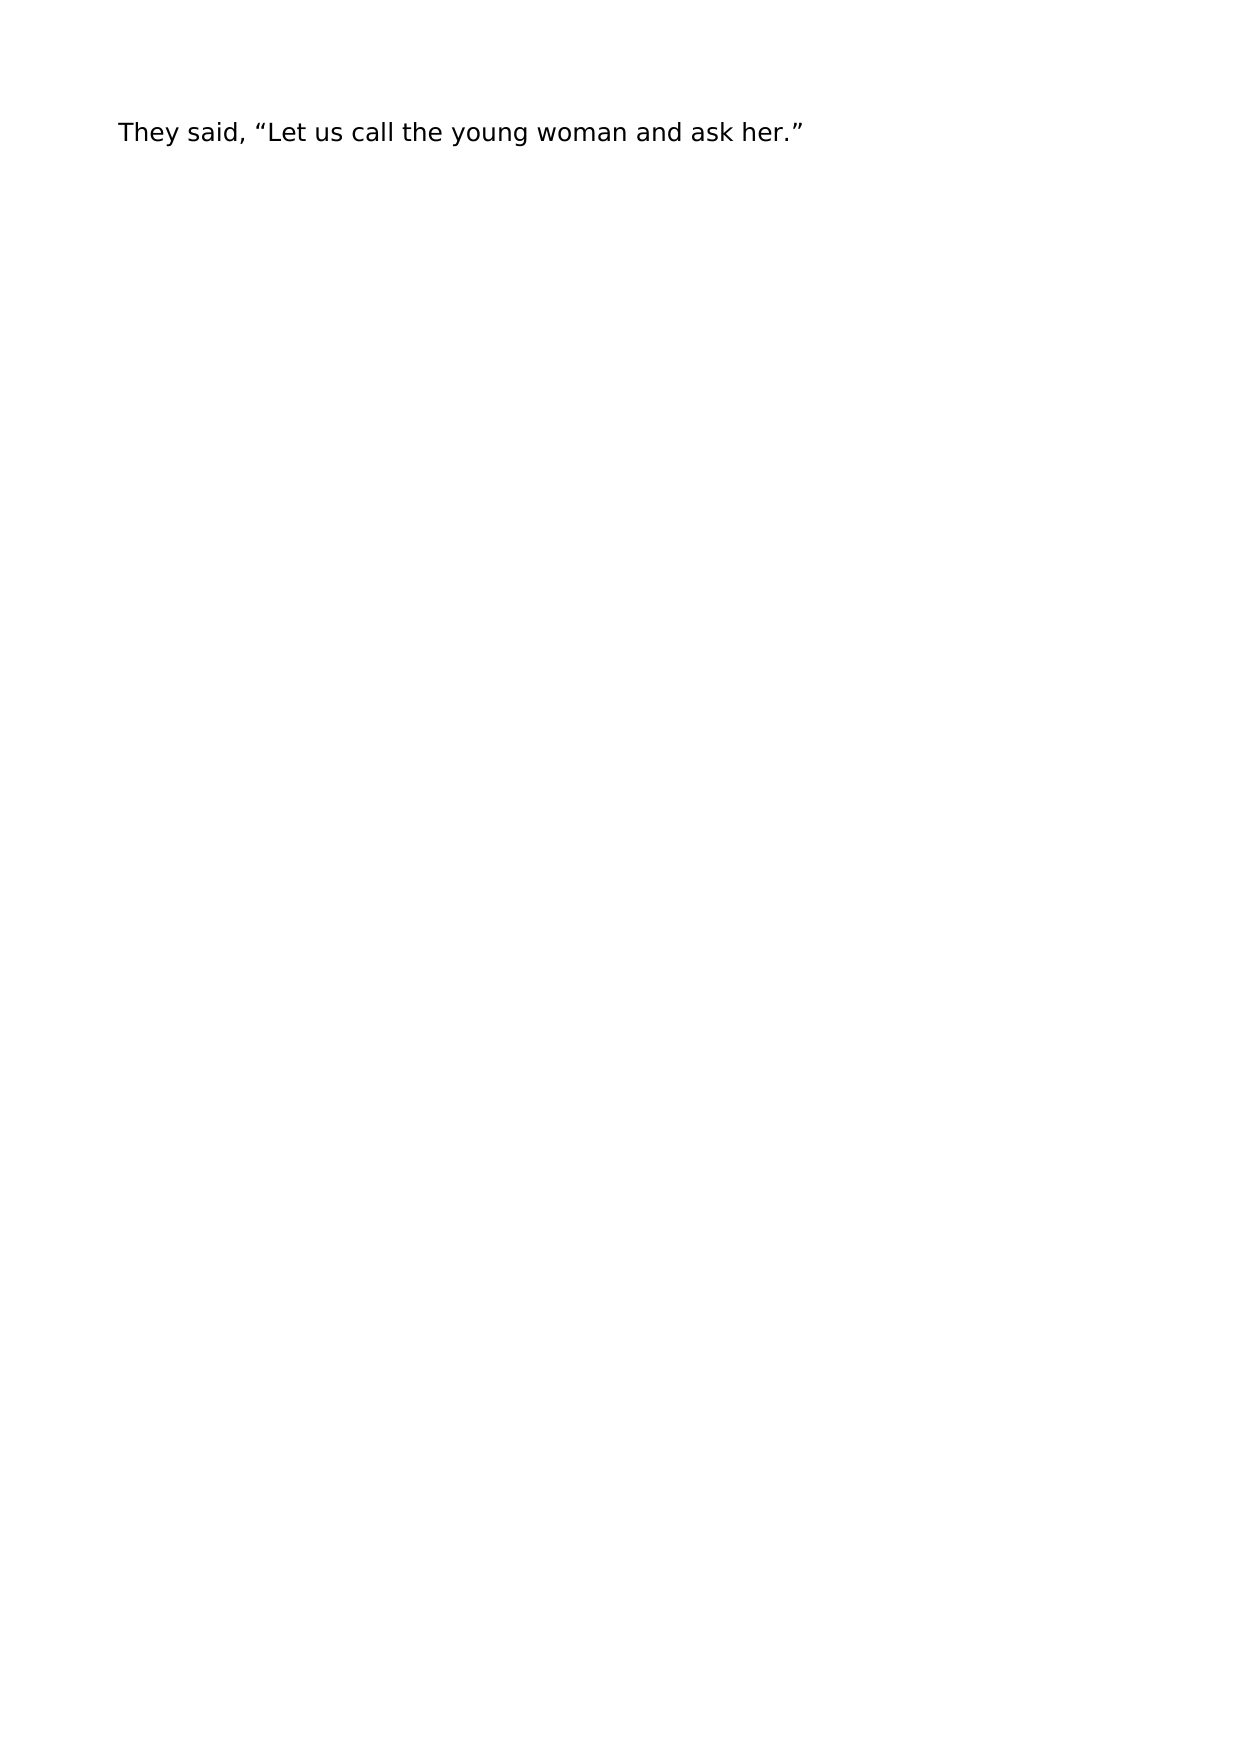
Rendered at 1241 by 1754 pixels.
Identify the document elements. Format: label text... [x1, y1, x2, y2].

text They said, “Let us call the young woman and ask her.” [118, 118, 1122, 147]
